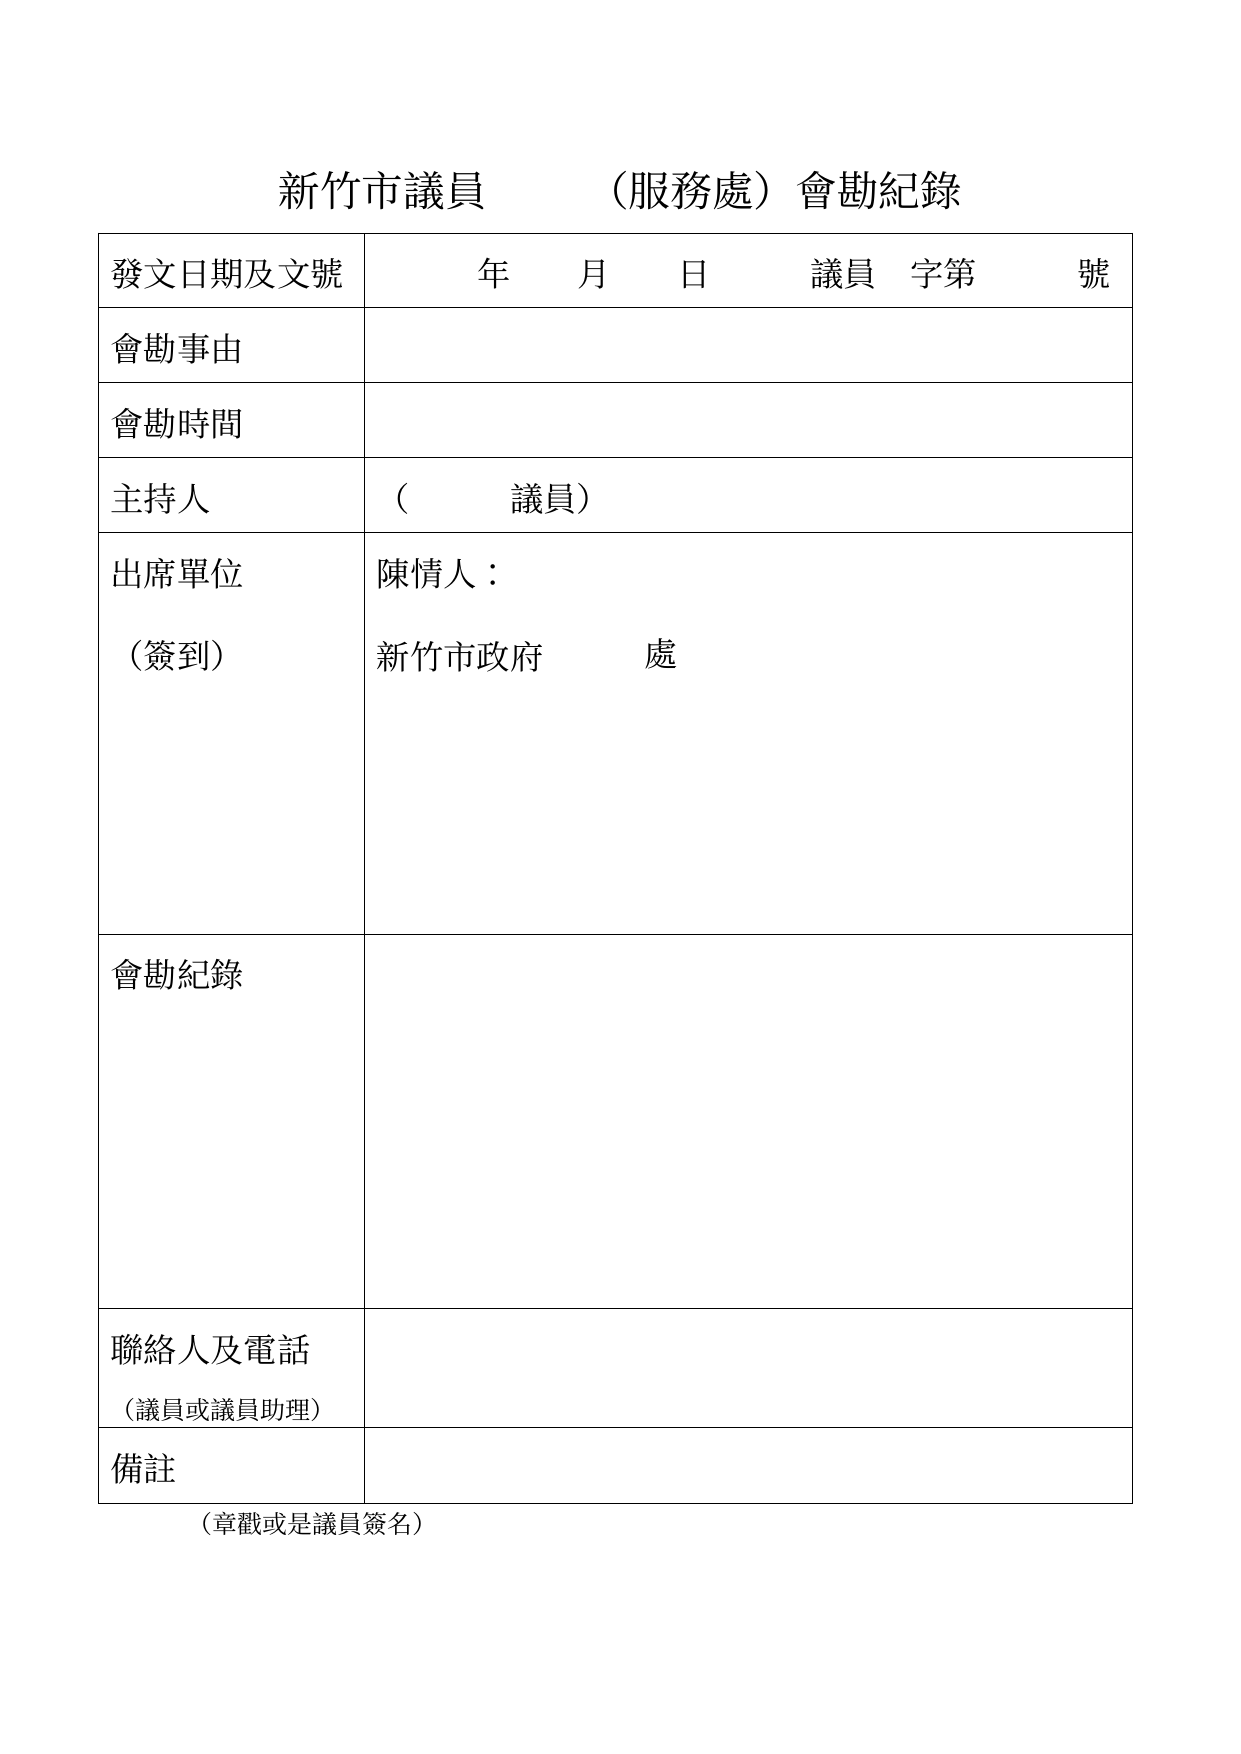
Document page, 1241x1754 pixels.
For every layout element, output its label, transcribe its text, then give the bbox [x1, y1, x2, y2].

table_cell [760, 533, 893, 933]
table_cell 聯絡人及電話 （議員或議員助理） [99, 1309, 364, 1427]
table_cell 備註 [99, 1428, 364, 1502]
table_header 年 月 [365, 234, 626, 307]
table_header [626, 234, 676, 307]
table_cell 陳情人： 新竹市政府 [365, 533, 626, 933]
text 新竹市議員 （服務處）會勘紀錄 [93, 158, 1146, 218]
table_header 字第 [893, 234, 1026, 307]
table_cell 出席單位 （簽到） [99, 533, 364, 933]
table_cell [893, 533, 1026, 933]
table_header 號 [1026, 234, 1132, 307]
table_cell 主持人 [99, 458, 364, 532]
text （章戳或是議員簽名） [187, 1505, 1146, 1541]
table_header 日 [676, 234, 759, 307]
table_cell [365, 308, 1132, 382]
table_cell 會勘紀錄 [99, 935, 364, 1308]
table_cell [365, 1309, 1132, 1427]
table_cell [365, 383, 1132, 457]
table_header 發文日期及文號 [99, 234, 364, 307]
table_cell （ 議員） [365, 458, 1132, 532]
table_cell [1026, 533, 1132, 933]
table_cell 會勘時間 [99, 383, 364, 457]
table_cell [365, 1428, 1132, 1502]
table_cell 處 [626, 533, 676, 933]
table_cell [365, 935, 1132, 1308]
table_cell [676, 533, 759, 933]
table_header 議員 [760, 234, 893, 307]
table_cell 會勘事由 [99, 308, 364, 382]
